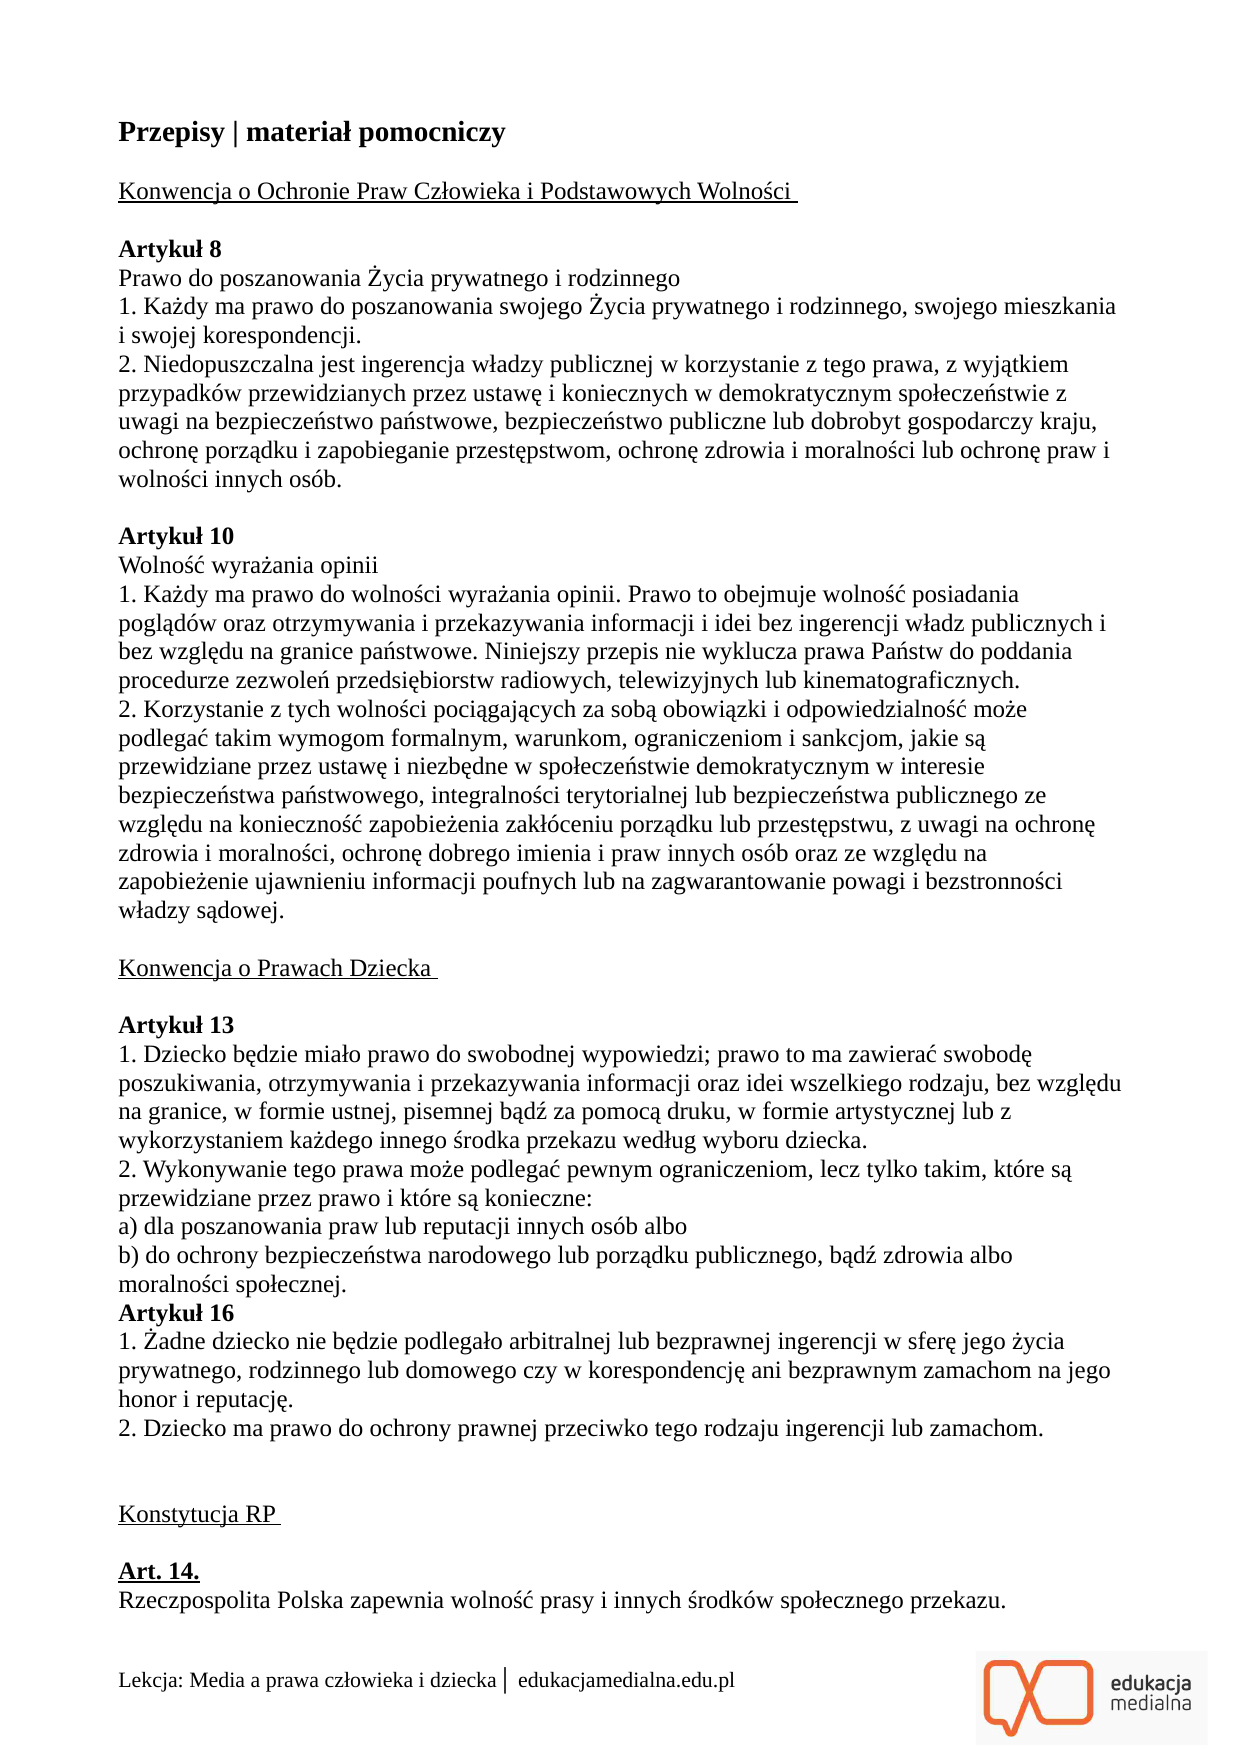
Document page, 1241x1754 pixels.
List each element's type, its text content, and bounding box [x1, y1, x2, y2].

text Artykuł 10 [118, 521, 1122, 550]
text Konwencja o Prawach Dziecka [118, 953, 1122, 1010]
text 1. Żadne dziecko nie będzie podlegało arbitralnej lub bezprawnej ingerencji w sferę jego życia prywatnego, rodzinnego lub domowego czy w korespondencję ani bezprawnym zamachom na jego honor i reputację. [118, 1326, 1122, 1413]
text 2. Dziecko ma prawo do ochrony prawnej przeciwko tego rodzaju ingerencji lub zamachom. [118, 1413, 1122, 1441]
text Rzeczpospolita Polska zapewnia wolność prasy i innych środków społecznego przekazu. [118, 1585, 1122, 1614]
text Art. 14. [118, 1556, 1122, 1585]
text 2. Niedopuszczalna jest ingerencja władzy publicznej w korzystanie z tego prawa, z wyjątkiem przypadków przewidzianych przez ustawę i koniecznych w demokratycznym społeczeństwie z uwagi na bezpieczeństwo państwowe, bezpieczeństwo publiczne lub dobrobyt gospodarczy kraju, ochronę porządku i zapobieganie przestępstwom, ochronę zdrowia i moralności lub ochronę praw i wolności innych osób. [118, 349, 1122, 493]
picture [975, 1651, 1208, 1745]
text 2. Wykonywanie tego prawa może podlegać pewnym ograniczeniom, lecz tylko takim, które są przewidziane przez prawo i które są konieczne: a) dla poszanowania praw lub reputacji innych osób albo b) do ochrony bezpieczeństwa narodowego lub porządku publicznego, bądź zdrowia albo moralności społecznej. [118, 1154, 1122, 1298]
text Konwencja o Ochronie Praw Człowieka i Podstawowych Wolności [118, 176, 1122, 205]
text Konstytucja RP [118, 1499, 1122, 1528]
text 2. Korzystanie z tych wolności pociągających za sobą obowiązki i odpowiedzialność może podlegać takim wymogom formalnym, warunkom, ograniczeniom i sankcjom, jakie są przewidziane przez ustawę i niezbędne w społeczeństwie demokratycznym w interesie bezpieczeństwa państwowego, integralności terytorialnej lub bezpieczeństwa publicznego ze względu na konieczność zapobieżenia zakłóceniu porządku lub przestępstwu, z uwagi na ochronę zdrowia i moralności, ochronę dobrego imienia i praw innych osób oraz ze względu na zapobieżenie ujawnieniu informacji poufnych lub na zagwarantowanie powagi i bezstronności władzy sądowej. [118, 694, 1122, 924]
text Prawo do poszanowania Życia prywatnego i rodzinnego [118, 263, 1122, 291]
text Przepisy | materiał pomocniczy [118, 114, 1122, 148]
text 1. Dziecko będzie miało prawo do swobodnej wypowiedzi; prawo to ma zawierać swobodę poszukiwania, otrzymywania i przekazywania informacji oraz idei wszelkiego rodzaju, bez względu na granice, w formie ustnej, pisemnej bądź za pomocą druku, w formie artystycznej lub z wykorzystaniem każdego innego środka przekazu według wyboru dziecka. [118, 1039, 1122, 1154]
text 1. Każdy ma prawo do poszanowania swojego Życia prywatnego i rodzinnego, swojego mieszkania i swojej korespondencji. [118, 291, 1122, 349]
text 1. Każdy ma prawo do wolności wyrażania opinii. Prawo to obejmuje wolność posiadania poglądów oraz otrzymywania i przekazywania informacji i idei bez ingerencji władz publicznych i bez względu na granice państwowe. Niniejszy przepis nie wyklucza prawa Państw do poddania procedurze zezwoleń przedsiębiorstw radiowych, telewizyjnych lub kinematograficznych. [118, 579, 1122, 694]
text Artykuł 8 [118, 234, 1122, 263]
text Artykuł 13 [118, 1010, 1122, 1039]
subtitle Artykuł 16 [118, 1298, 1122, 1326]
text Wolność wyrażania opinii [118, 550, 1122, 579]
